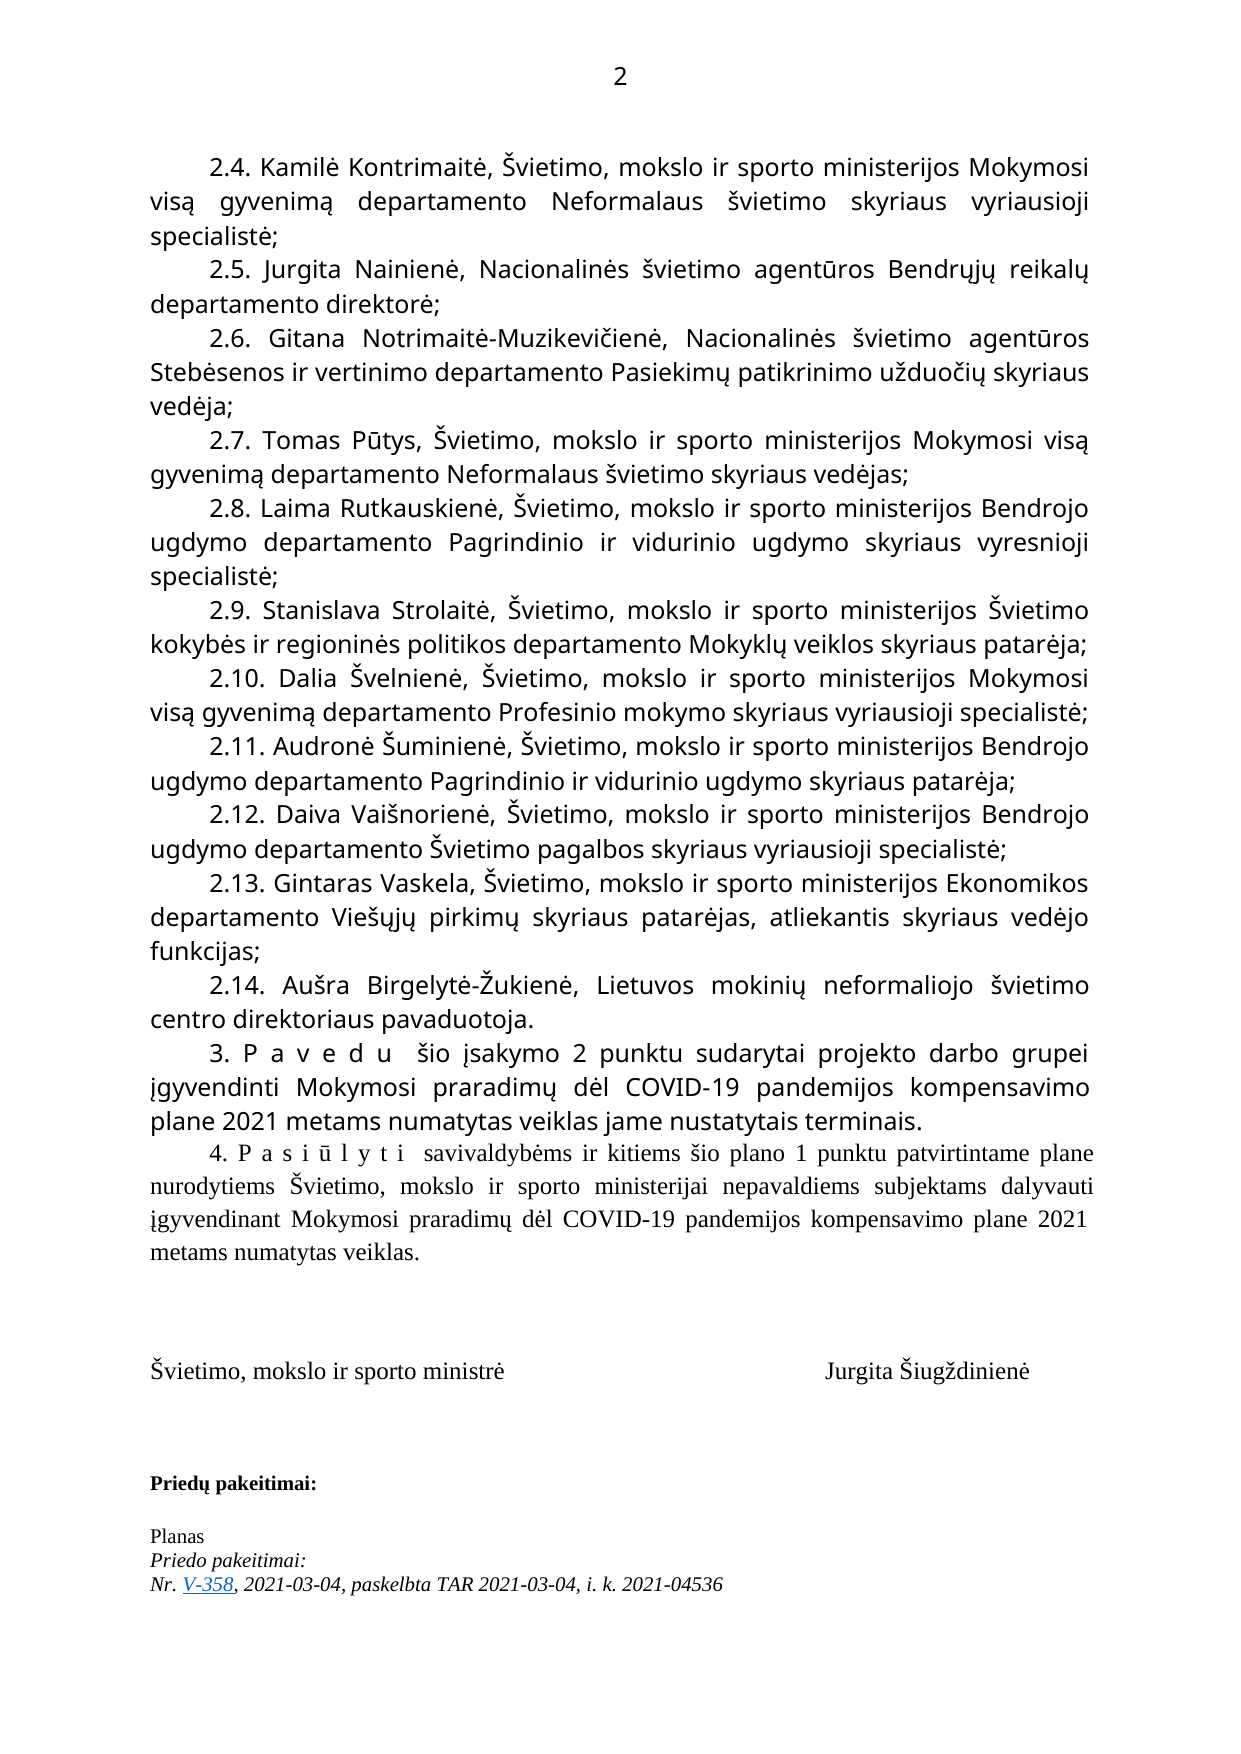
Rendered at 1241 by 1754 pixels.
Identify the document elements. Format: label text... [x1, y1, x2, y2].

text 4. P a s i ū l y t i savivaldybėms ir kitiems šio plano 1 punktu patvirtintame plane nurodytiems Švietimo, mokslo ir sporto ministerijai nepavaldiems subjektams dalyvauti įgyvendinant Mokymosi praradimų dėl COVID-19 pandemijos kompensavimo plane 2021 metams numatytas veiklas. [150, 1138, 1095, 1266]
text Nr. V-358, 2021-03-04, paskelbta TAR 2021-03-04, i. k. 2021-04536 [150, 1572, 1090, 1596]
text 2.11. Audronė Šuminienė, Švietimo, mokslo ir sporto ministerijos Bendrojo ugdymo departamento Pagrindinio ir vidurinio ugdymo skyriaus patarėja; [150, 729, 1090, 797]
text 2.9. Stanislava Strolaitė, Švietimo, mokslo ir sporto ministerijos Švietimo kokybės ir regioninės politikos departamento Mokyklų veiklos skyriaus patarėja; [150, 593, 1090, 661]
text 2.12. Daiva Vaišnorienė, Švietimo, mokslo ir sporto ministerijos Bendrojo ugdymo departamento Švietimo pagalbos skyriaus vyriausioji specialistė; [150, 797, 1090, 865]
text 2.7. Tomas Pūtys, Švietimo, mokslo ir sporto ministerijos Mokymosi visą gyvenimą departamento Neformalaus švietimo skyriaus vedėjas; [150, 422, 1090, 491]
text 2.10. Dalia Švelnienė, Švietimo, mokslo ir sporto ministerijos Mokymosi visą gyvenimą departamento Profesinio mokymo skyriaus vyriausioji specialistė; [150, 661, 1090, 729]
text 2.14. Aušra Birgelytė-Žukienė, Lietuvos mokinių neformaliojo švietimo centro direktoriaus pavaduotoja. [150, 967, 1090, 1036]
text Planas [150, 1524, 1090, 1548]
text Švietimo, mokslo ir sporto ministrė Jurgita Šiugždinienė [150, 1356, 1090, 1385]
text 2.4. Kamilė Kontrimaitė, Švietimo, mokslo ir sporto ministerijos Mokymosi visą gyvenimą departamento Neformalaus švietimo skyriaus vyriausioji specialistė; [150, 150, 1090, 252]
text 2.13. Gintaras Vaskela, Švietimo, mokslo ir sporto ministerijos Ekonomikos departamento Viešųjų pirkimų skyriaus patarėjas, atliekantis skyriaus vedėjo funkcijas; [150, 865, 1090, 967]
text 3. P a v e d u šio įsakymo 2 punktu sudarytai projekto darbo grupei įgyvendinti Mokymosi praradimų dėl COVID-19 pandemijos kompensavimo plane 2021 metams numatytas veiklas jame nustatytais terminais. [150, 1036, 1090, 1138]
text 2.8. Laima Rutkauskienė, Švietimo, mokslo ir sporto ministerijos Bendrojo ugdymo departamento Pagrindinio ir vidurinio ugdymo skyriaus vyresnioji specialistė; [150, 491, 1090, 593]
text 2.5. Jurgita Nainienė, Nacionalinės švietimo agentūros Bendrųjų reikalų departamento direktorė; [150, 252, 1090, 320]
text 2.6. Gitana Notrimaitė-Muzikevičienė, Nacionalinės švietimo agentūros Stebėsenos ir vertinimo departamento Pasiekimų patikrinimo užduočių skyriaus vedėja; [150, 320, 1090, 422]
text Priedo pakeitimai: [150, 1548, 1090, 1572]
text Priedų pakeitimai: [150, 1471, 1090, 1495]
